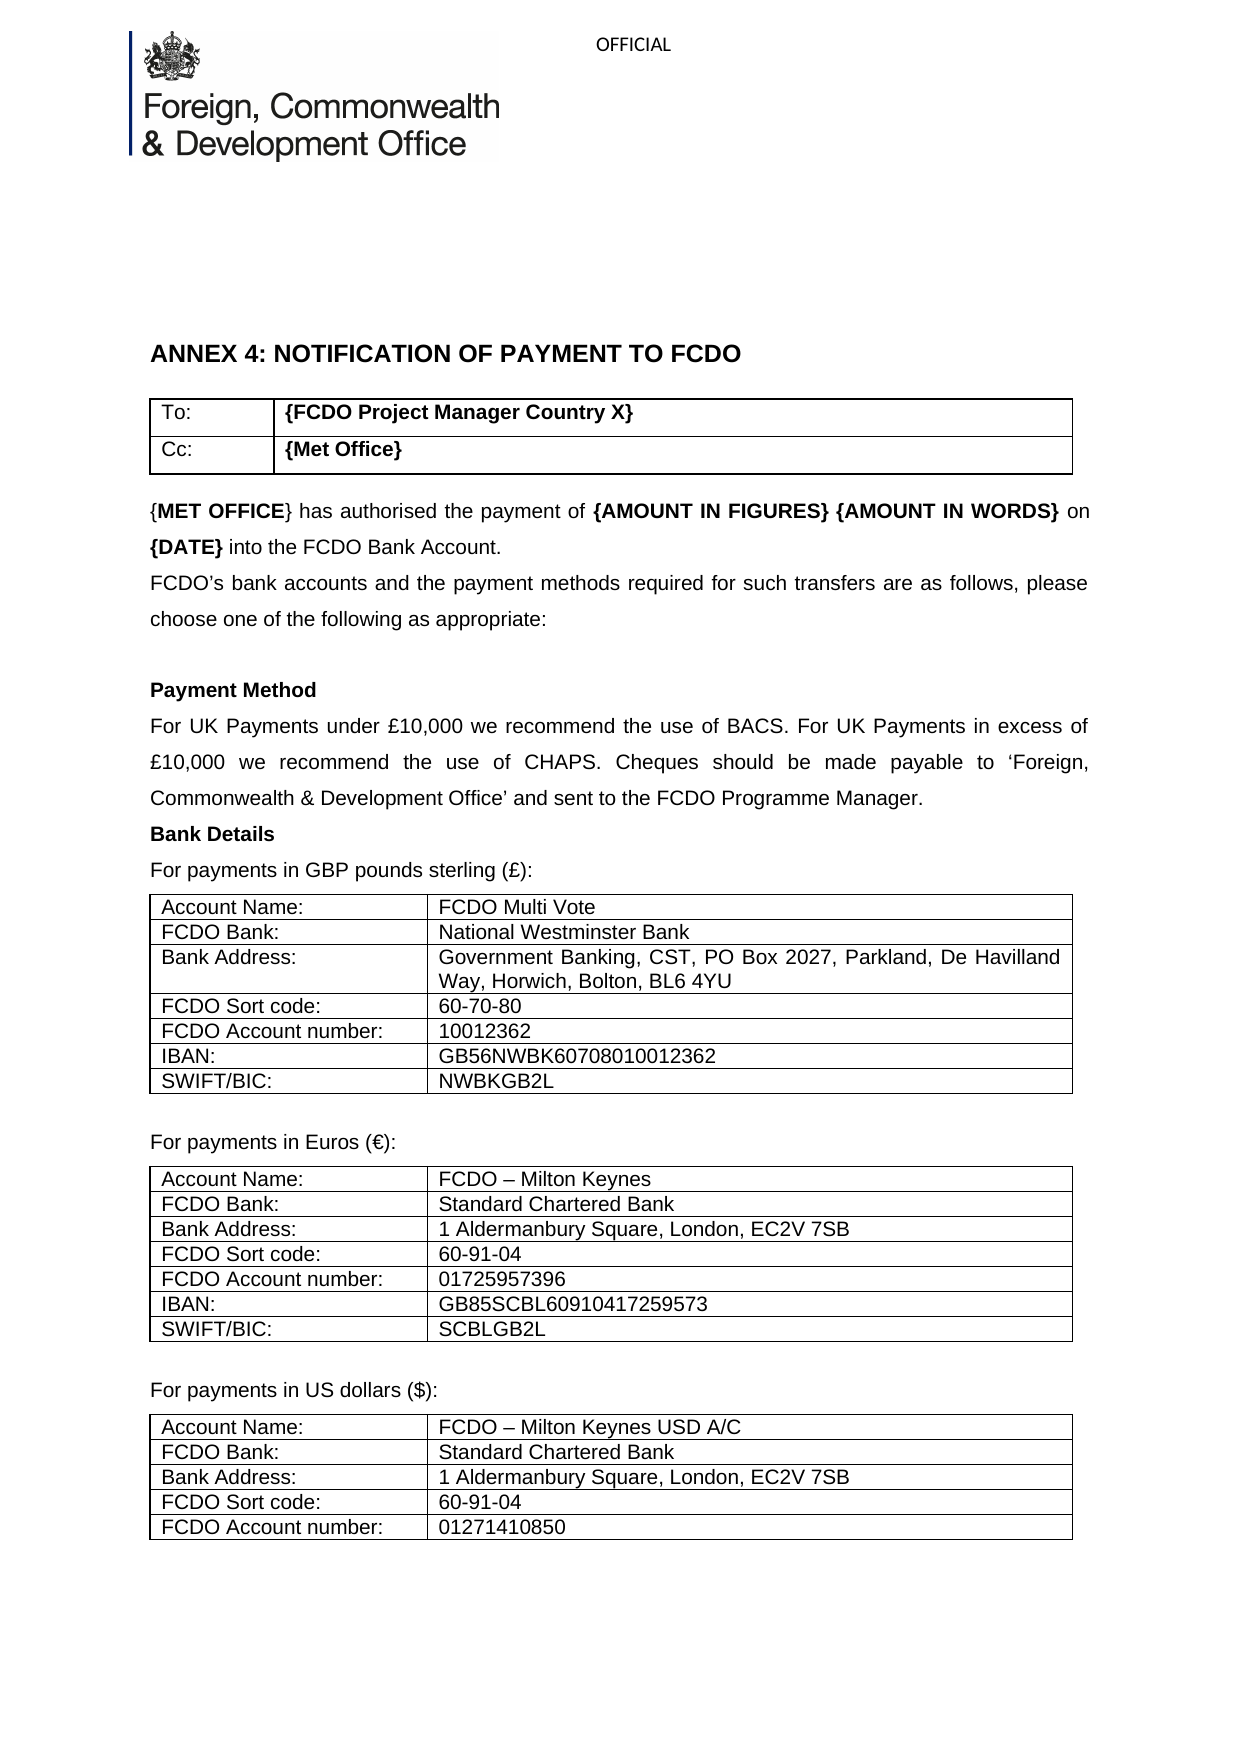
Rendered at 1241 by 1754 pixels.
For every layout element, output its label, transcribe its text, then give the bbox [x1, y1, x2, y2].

table_cell SCBLGB2L [428, 1317, 1072, 1341]
table_cell FCDO Sort code: [151, 1490, 427, 1514]
text FCDO’s bank accounts and the payment methods required for such transfers are as follows, please choose one of the following as appropriate: [150, 570, 1090, 630]
table_cell Standard Chartered Bank [428, 1440, 1072, 1464]
table_cell IBAN: [151, 1292, 427, 1316]
table_header Account Name: [151, 1415, 427, 1439]
table_cell IBAN: [151, 1044, 427, 1068]
table_header FCDO – Milton Keynes USD A/C [428, 1415, 1072, 1439]
table_cell 1 Aldermanbury Square, London, EC2V 7SB [428, 1217, 1072, 1241]
table_cell FCDO Account number: [151, 1019, 427, 1043]
subtitle ANNEX 4: NOTIFICATION OF PAYMENT TO FCDO [150, 339, 1090, 368]
table_cell Bank Address: [151, 1217, 427, 1241]
table_cell 60-70-80 [428, 994, 1072, 1018]
table_cell 10012362 [428, 1019, 1072, 1043]
text Bank Details [150, 822, 1090, 846]
table_cell Bank Address: [151, 945, 427, 993]
table_cell NWBKGB2L [428, 1069, 1072, 1093]
table_header FCDO – Milton Keynes [428, 1167, 1072, 1191]
table_header {FCDO Project Manager Country X} [275, 400, 1072, 436]
table_cell {Met Office} [275, 437, 1072, 473]
text For payments in Euros (€): [150, 1130, 1090, 1154]
table_cell FCDO Bank: [151, 1440, 427, 1464]
text For payments in US dollars ($): [150, 1378, 1090, 1402]
table_cell 01271410850 [428, 1515, 1072, 1539]
table_header To: [151, 400, 273, 436]
table_cell Cc: [151, 437, 273, 473]
table_cell GB56NWBK60708010012362 [428, 1044, 1072, 1068]
text Payment Method [150, 678, 1090, 702]
table_cell FCDO Bank: [151, 1192, 427, 1216]
table_cell 1 Aldermanbury Square, London, EC2V 7SB [428, 1465, 1072, 1489]
table_header Account Name: [151, 1167, 427, 1191]
text {MET OFFICE} has authorised the payment of {AMOUNT IN FIGURES} {AMOUNT IN WORDS} on {DATE} into the FCDO Bank Account. [150, 498, 1090, 558]
table_cell National Westminster Bank [428, 920, 1072, 944]
table_cell FCDO Account number: [151, 1515, 427, 1539]
table_cell 01725957396 [428, 1267, 1072, 1291]
table_cell GB85SCBL60910417259573 [428, 1292, 1072, 1316]
table_header FCDO Multi Vote [428, 895, 1072, 919]
table_cell FCDO Sort code: [151, 1242, 427, 1266]
table_cell 60-91-04 [428, 1242, 1072, 1266]
table_cell 60-91-04 [428, 1490, 1072, 1514]
table_cell Standard Chartered Bank [428, 1192, 1072, 1216]
table_header Account Name: [151, 895, 427, 919]
text For UK Payments under £10,000 we recommend the use of BACS. For UK Payments in excess of £10,000 we recommend the use of CHAPS. Cheques should be made payable to ‘Foreign, Commonwealth & Development Office’ and sent to the FCDO Programme Manager. [150, 714, 1090, 810]
text For payments in GBP pounds sterling (£): [150, 858, 1090, 882]
table_cell SWIFT/BIC: [151, 1317, 427, 1341]
table_cell Bank Address: [151, 1465, 427, 1489]
table_cell Government Banking, CST, PO Box 2027, Parkland, De Havilland Way, Horwich, Bolton, BL6 4YU [428, 945, 1072, 993]
table_cell SWIFT/BIC: [151, 1069, 427, 1093]
table_cell FCDO Account number: [151, 1267, 427, 1291]
table_cell FCDO Bank: [151, 920, 427, 944]
table_cell FCDO Sort code: [151, 994, 427, 1018]
